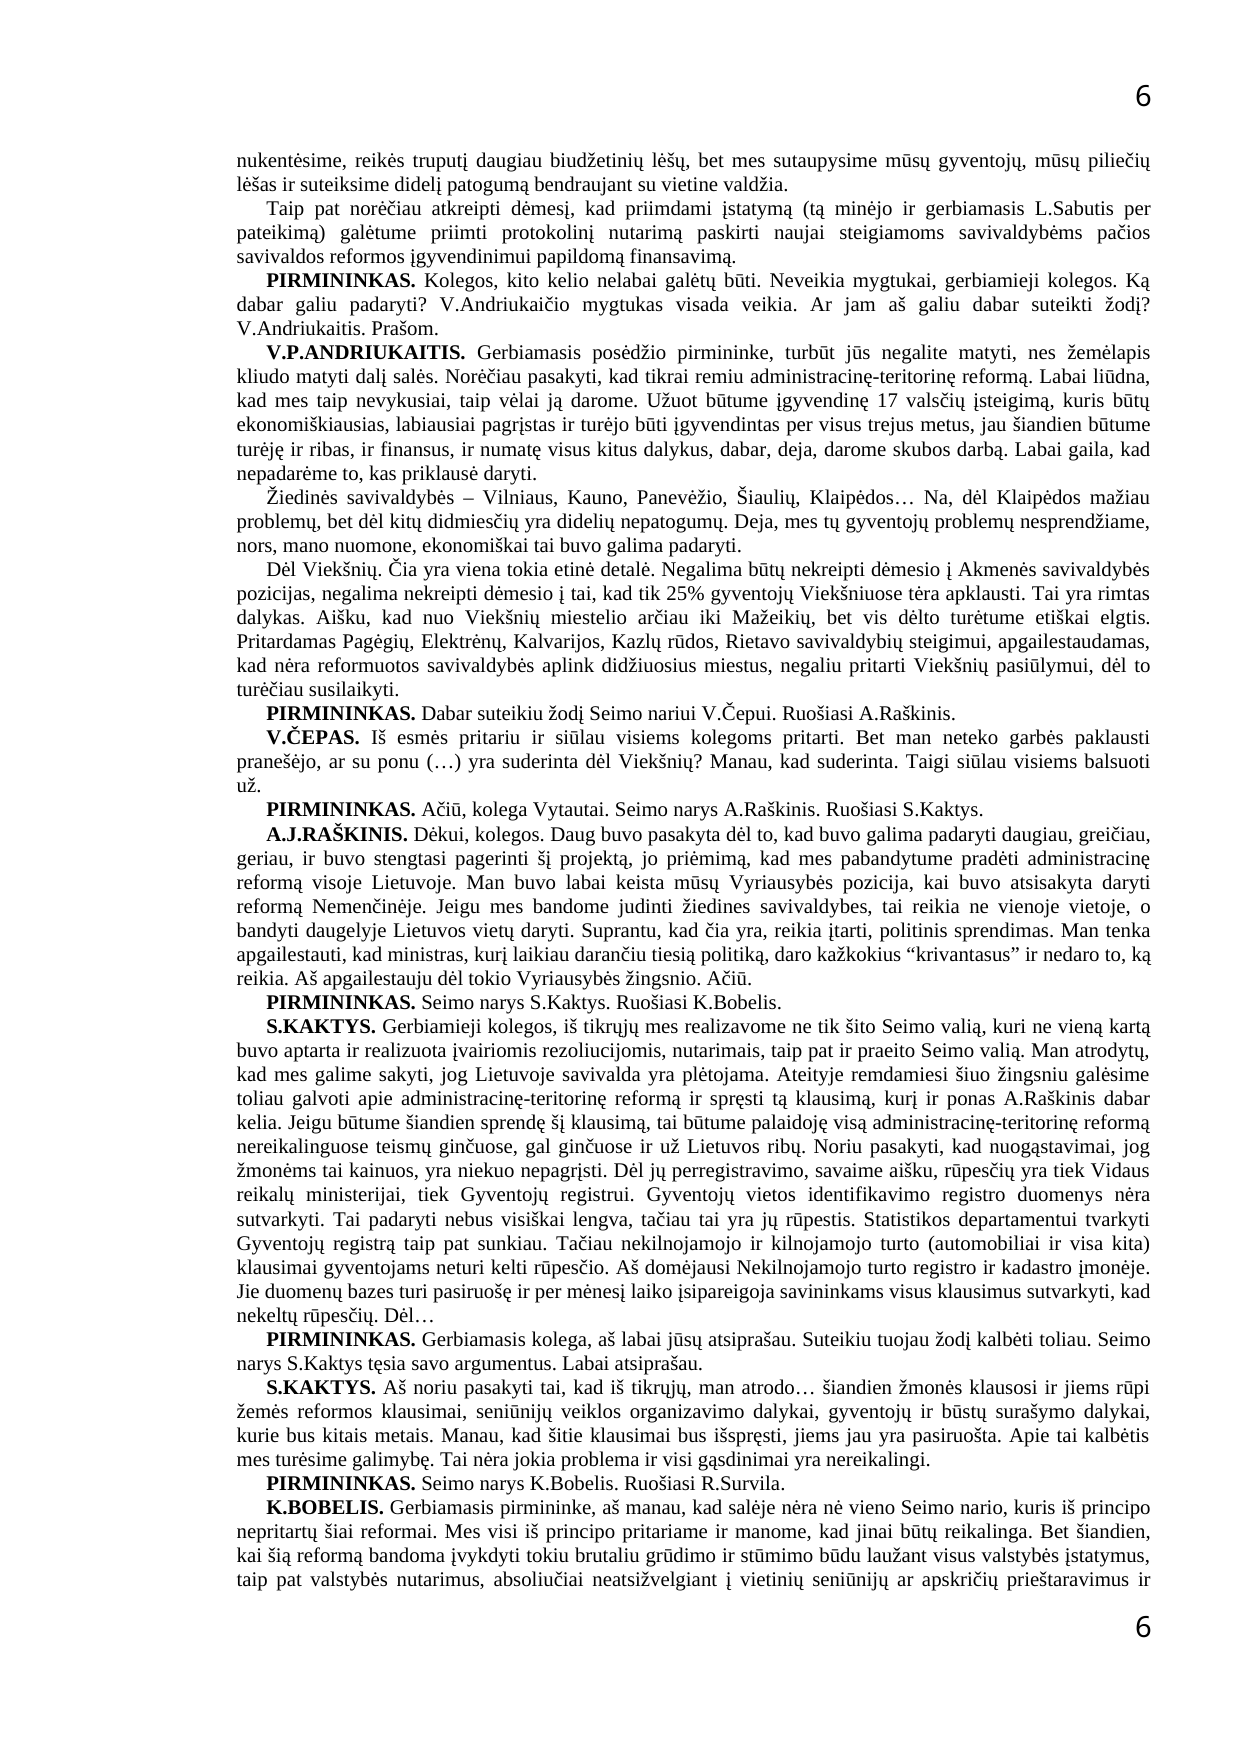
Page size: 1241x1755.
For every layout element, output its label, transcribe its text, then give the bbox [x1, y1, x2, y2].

text K.BOBELIS. Gerbiamasis pirmininke, aš manau, kad salėje nėra nė vieno Seimo nario, kuris iš principo nepritartų šiai reformai. Mes visi iš principo pritariame ir manome, kad jinai būtų reikalinga. Bet šiandien, kai šią reformą bandoma įvykdyti tokiu brutaliu grūdimo ir stūmimo būdu laužant visus valstybės įstatymus, taip pat valstybės nutarimus, absoliučiai neatsižvelgiant į vietinių seniūnijų ar apskričių prieštaravimus ir [236, 1495, 1152, 1591]
text S.KAKTYS. Aš noriu pasakyti tai, kad iš tikrųjų, man atrodo… šiandien žmonės klausosi ir jiems rūpi žemės reformos klausimai, seniūnijų veiklos organizavimo dalykai, gyventojų ir būstų surašymo dalykai, kurie bus kitais metais. Manau, kad šitie klausimai bus išspręsti, jiems jau yra pasiruošta. Apie tai kalbėtis mes turėsime galimybę. Tai nėra jokia problema ir visi gąsdinimai yra nereikalingi. [236, 1375, 1152, 1471]
text PIRMININKAS. Kolegos, kito kelio nelabai galėtų būti. Neveikia mygtukai, gerbiamieji kolegos. Ką dabar galiu padaryti? V.Andriukaičio mygtukas visada veikia. Ar jam aš galiu dabar suteikti žodį? V.Andriukaitis. Prašom. [236, 268, 1152, 340]
text PIRMININKAS. Ačiū, kolega Vytautai. Seimo narys A.Raškinis. Ruošiasi S.Kaktys. [236, 797, 1152, 821]
text A.J.RAŠKINIS. Dėkui, kolegos. Daug buvo pasakyta dėl to, kad buvo galima padaryti daugiau, greičiau, geriau, ir buvo stengtasi pagerinti šį projektą, jo priėmimą, kad mes pabandytume pradėti administracinę reformą visoje Lietuvoje. Man buvo labai keista mūsų Vyriausybės pozicija, kai buvo atsisakyta daryti reformą Nemenčinėje. Jeigu mes bandome judinti žiedines savivaldybes, tai reikia ne vienoje vietoje, o bandyti daugelyje Lietuvos vietų daryti. Suprantu, kad čia yra, reikia įtarti, politinis sprendimas. Man tenka apgailestauti, kad ministras, kurį laikiau darančiu tiesią politiką, daro kažkokius “krivantasus” ir nedaro to, ką reikia. Aš apgailestauju dėl tokio Vyriausybės žingsnio. Ačiū. [236, 821, 1152, 990]
text nukentėsime, reikės truputį daugiau biudžetinių lėšų, bet mes sutaupysime mūsų gyventojų, mūsų piliečių lėšas ir suteiksime didelį patogumą bendraujant su vietine valdžia. [236, 148, 1152, 196]
text PIRMININKAS. Dabar suteikiu žodį Seimo nariui V.Čepui. Ruošiasi A.Raškinis. [236, 701, 1152, 725]
text Žiedinės savivaldybės – Vilniaus, Kauno, Panevėžio, Šiaulių, Klaipėdos… Na, dėl Klaipėdos mažiau problemų, bet dėl kitų didmiesčių yra didelių nepatogumų. Deja, mes tų gyventojų problemų nesprendžiame, nors, mano nuomone, ekonomiškai tai buvo galima padaryti. [236, 484, 1152, 557]
text Dėl Viekšnių. Čia yra viena tokia etinė detalė. Negalima būtų nekreipti dėmesio į Akmenės savivaldybės pozicijas, negalima nekreipti dėmesio į tai, kad tik 25% gyventojų Viekšniuose tėra apklausti. Tai yra rimtas dalykas. Aišku, kad nuo Viekšnių miestelio arčiau iki Mažeikių, bet vis dėlto turėtume etiškai elgtis. Pritardamas Pagėgių, Elektrėnų, Kalvarijos, Kazlų rūdos, Rietavo savivaldybių steigimui, apgailestaudamas, kad nėra reformuotos savivaldybės aplink didžiuosius miestus, negaliu pritarti Viekšnių pasiūlymui, dėl to turėčiau susilaikyti. [236, 557, 1152, 701]
text Taip pat norėčiau atkreipti dėmesį, kad priimdami įstatymą (tą minėjo ir gerbiamasis L.Sabutis per pateikimą) galėtume priimti protokolinį nutarimą paskirti naujai steigiamoms savivaldybėms pačios savivaldos reformos įgyvendinimui papildomą finansavimą. [236, 196, 1152, 268]
text PIRMININKAS. Gerbiamasis kolega, aš labai jūsų atsiprašau. Suteikiu tuojau žodį kalbėti toliau. Seimo narys S.Kaktys tęsia savo argumentus. Labai atsiprašau. [236, 1327, 1152, 1375]
text V.P.ANDRIUKAITIS. Gerbiamasis posėdžio pirmininke, turbūt jūs negalite matyti, nes žemėlapis kliudo matyti dalį salės. Norėčiau pasakyti, kad tikrai remiu administracinę-teritorinę reformą. Labai liūdna, kad mes taip nevykusiai, taip vėlai ją darome. Užuot būtume įgyvendinę 17 valsčių įsteigimą, kuris būtų ekonomiškiausias, labiausiai pagrįstas ir turėjo būti įgyvendintas per visus trejus metus, jau šiandien būtume turėję ir ribas, ir finansus, ir numatę visus kitus dalykus, dabar, deja, darome skubos darbą. Labai gaila, kad nepadarėme to, kas priklausė daryti. [236, 340, 1152, 484]
text PIRMININKAS. Seimo narys K.Bobelis. Ruošiasi R.Survila. [236, 1471, 1152, 1495]
text PIRMININKAS. Seimo narys S.Kaktys. Ruošiasi K.Bobelis. [236, 990, 1152, 1014]
text S.KAKTYS. Gerbiamieji kolegos, iš tikrųjų mes realizavome ne tik šito Seimo valią, kuri ne vieną kartą buvo aptarta ir realizuota įvairiomis rezoliucijomis, nutarimais, taip pat ir praeito Seimo valią. Man atrodytų, kad mes galime sakyti, jog Lietuvoje savivalda yra plėtojama. Ateityje remdamiesi šiuo žingsniu galėsime toliau galvoti apie administracinę-teritorinę reformą ir spręsti tą klausimą, kurį ir ponas A.Raškinis dabar kelia. Jeigu būtume šiandien sprendę šį klausimą, tai būtume palaidoję visą administracinę-teritorinę reformą nereikalinguose teismų ginčuose, gal ginčuose ir už Lietuvos ribų. Noriu pasakyti, kad nuogąstavimai, jog žmonėms tai kainuos, yra niekuo nepagrįsti. Dėl jų perregistravimo, savaime aišku, rūpesčių yra tiek Vidaus reikalų ministerijai, tiek Gyventojų registrui. Gyventojų vietos identifikavimo registro duomenys nėra sutvarkyti. Tai padaryti nebus visiškai lengva, tačiau tai yra jų rūpestis. Statistikos departamentui tvarkyti Gyventojų registrą taip pat sunkiau. Tačiau nekilnojamojo ir kilnojamojo turto (automobiliai ir visa kita) klausimai gyventojams neturi kelti rūpesčio. Aš domėjausi Nekilnojamojo turto registro ir kadastro įmonėje. Jie duomenų bazes turi pasiruošę ir per mėnesį laiko įsipareigoja savininkams visus klausimus sutvarkyti, kad nekeltų rūpesčių. Dėl… [236, 1014, 1152, 1327]
text V.ČEPAS. Iš esmės pritariu ir siūlau visiems kolegoms pritarti. Bet man neteko garbės paklausti pranešėjo, ar su ponu (…) yra suderinta dėl Viekšnių? Manau, kad suderinta. Taigi siūlau visiems balsuoti už. [236, 725, 1152, 797]
